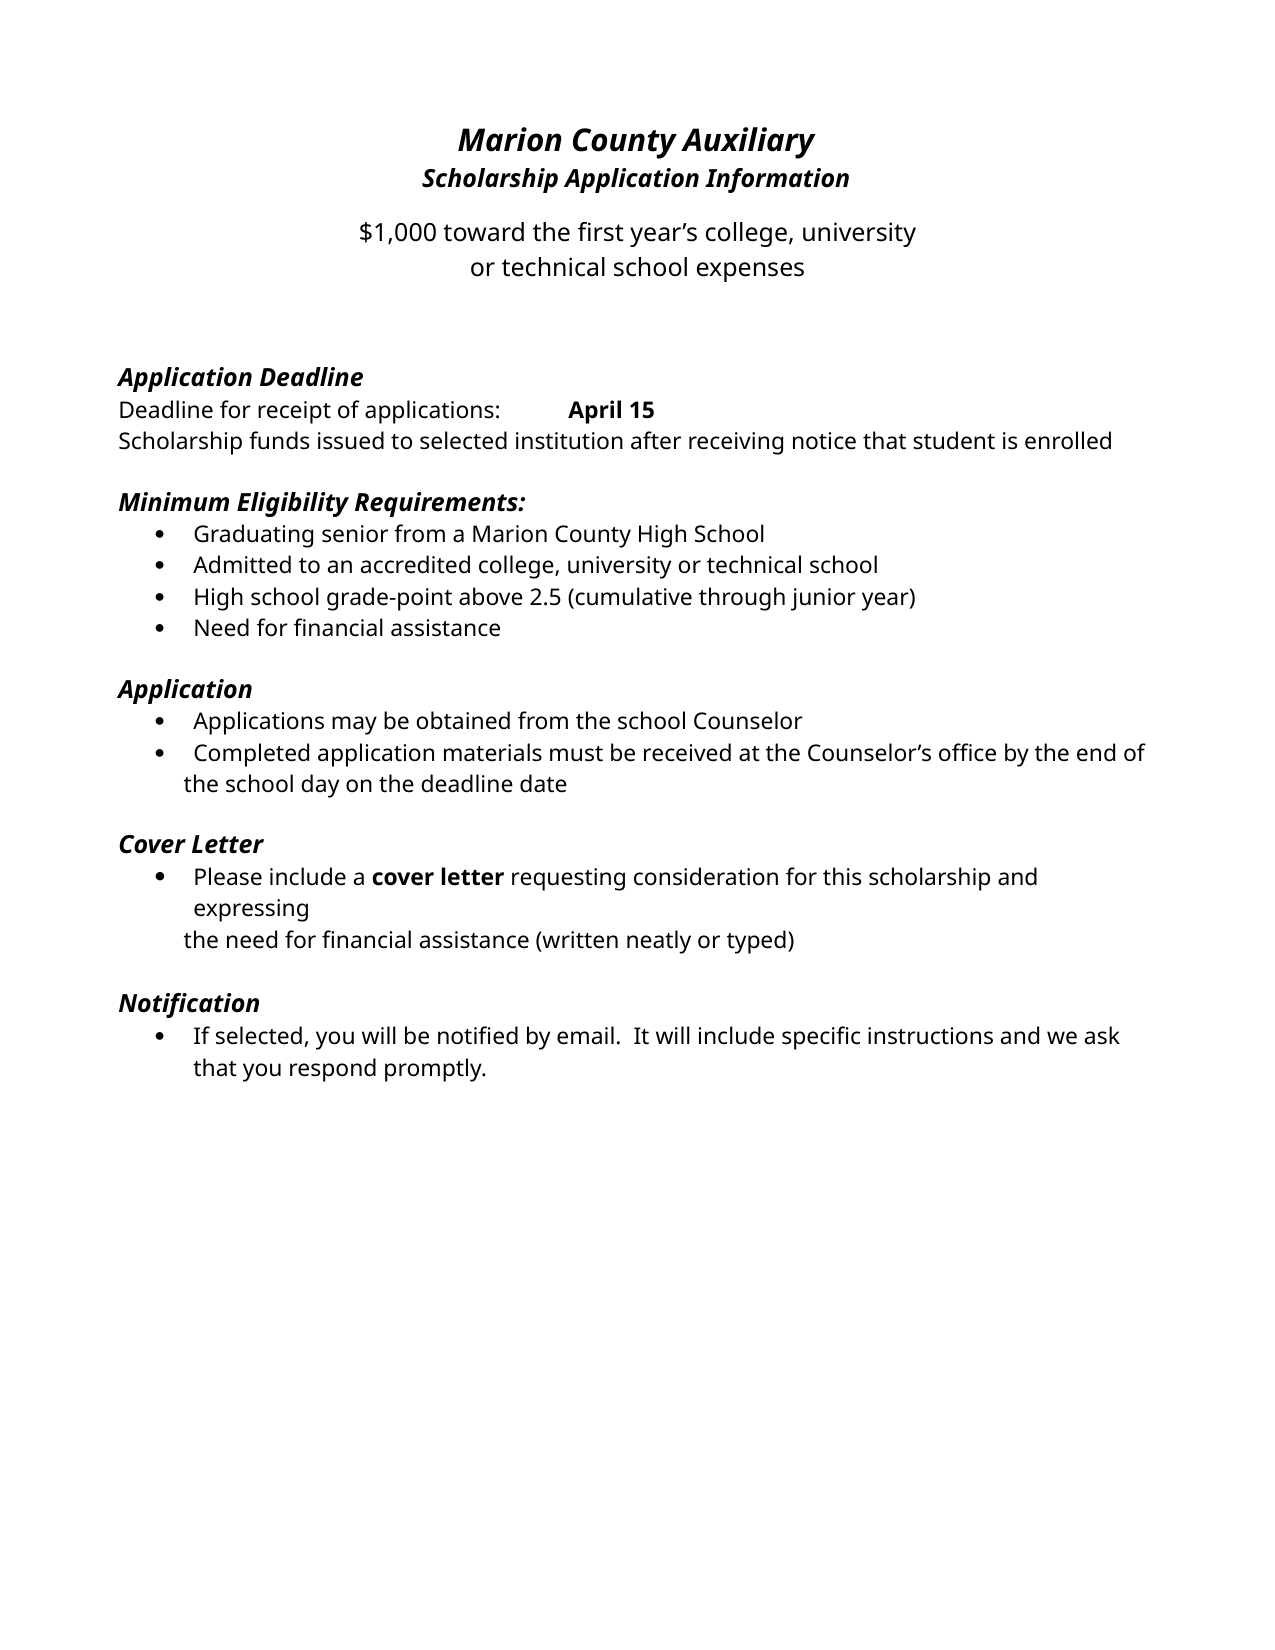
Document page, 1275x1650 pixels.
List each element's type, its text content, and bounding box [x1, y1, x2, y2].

text Deadline for receipt of applications: April 15 [118, 394, 1157, 425]
text Notification [118, 986, 1157, 1020]
list Completed application materials must be received at the Counselor’s office by the end of [156, 737, 1157, 768]
text or technical school expenses [118, 249, 1157, 283]
list Admitted to an accredited college, university or technical school [156, 549, 1157, 581]
text Application [118, 671, 1157, 705]
list Applications may be obtained from the school Counselor [156, 705, 1157, 737]
list Graduating senior from a Marion County High School [156, 518, 1157, 549]
text the school day on the deadline date [118, 768, 1157, 799]
list Need for financial assistance [156, 612, 1157, 643]
text $1,000 toward the first year’s college, university [118, 215, 1157, 249]
text the need for financial assistance (written neatly or typed) [118, 924, 1157, 955]
text Scholarship funds issued to selected institution after receiving notice that student is enrolled [118, 425, 1157, 456]
list Please include a cover letter requesting consideration for this scholarship and expressing [156, 861, 1157, 924]
text Marion County Auxiliary [118, 118, 1157, 161]
text Application Deadline [118, 359, 1157, 394]
list If selected, you will be notified by email. It will include specific instructions and we ask that you respond promptly. [156, 1020, 1157, 1083]
list High school grade-point above 2.5 (cumulative through junior year) [156, 581, 1157, 612]
text Cover Letter [118, 827, 1157, 861]
text Minimum Eligibility Requirements: [118, 484, 1157, 518]
text Scholarship Application Information [118, 161, 1157, 195]
